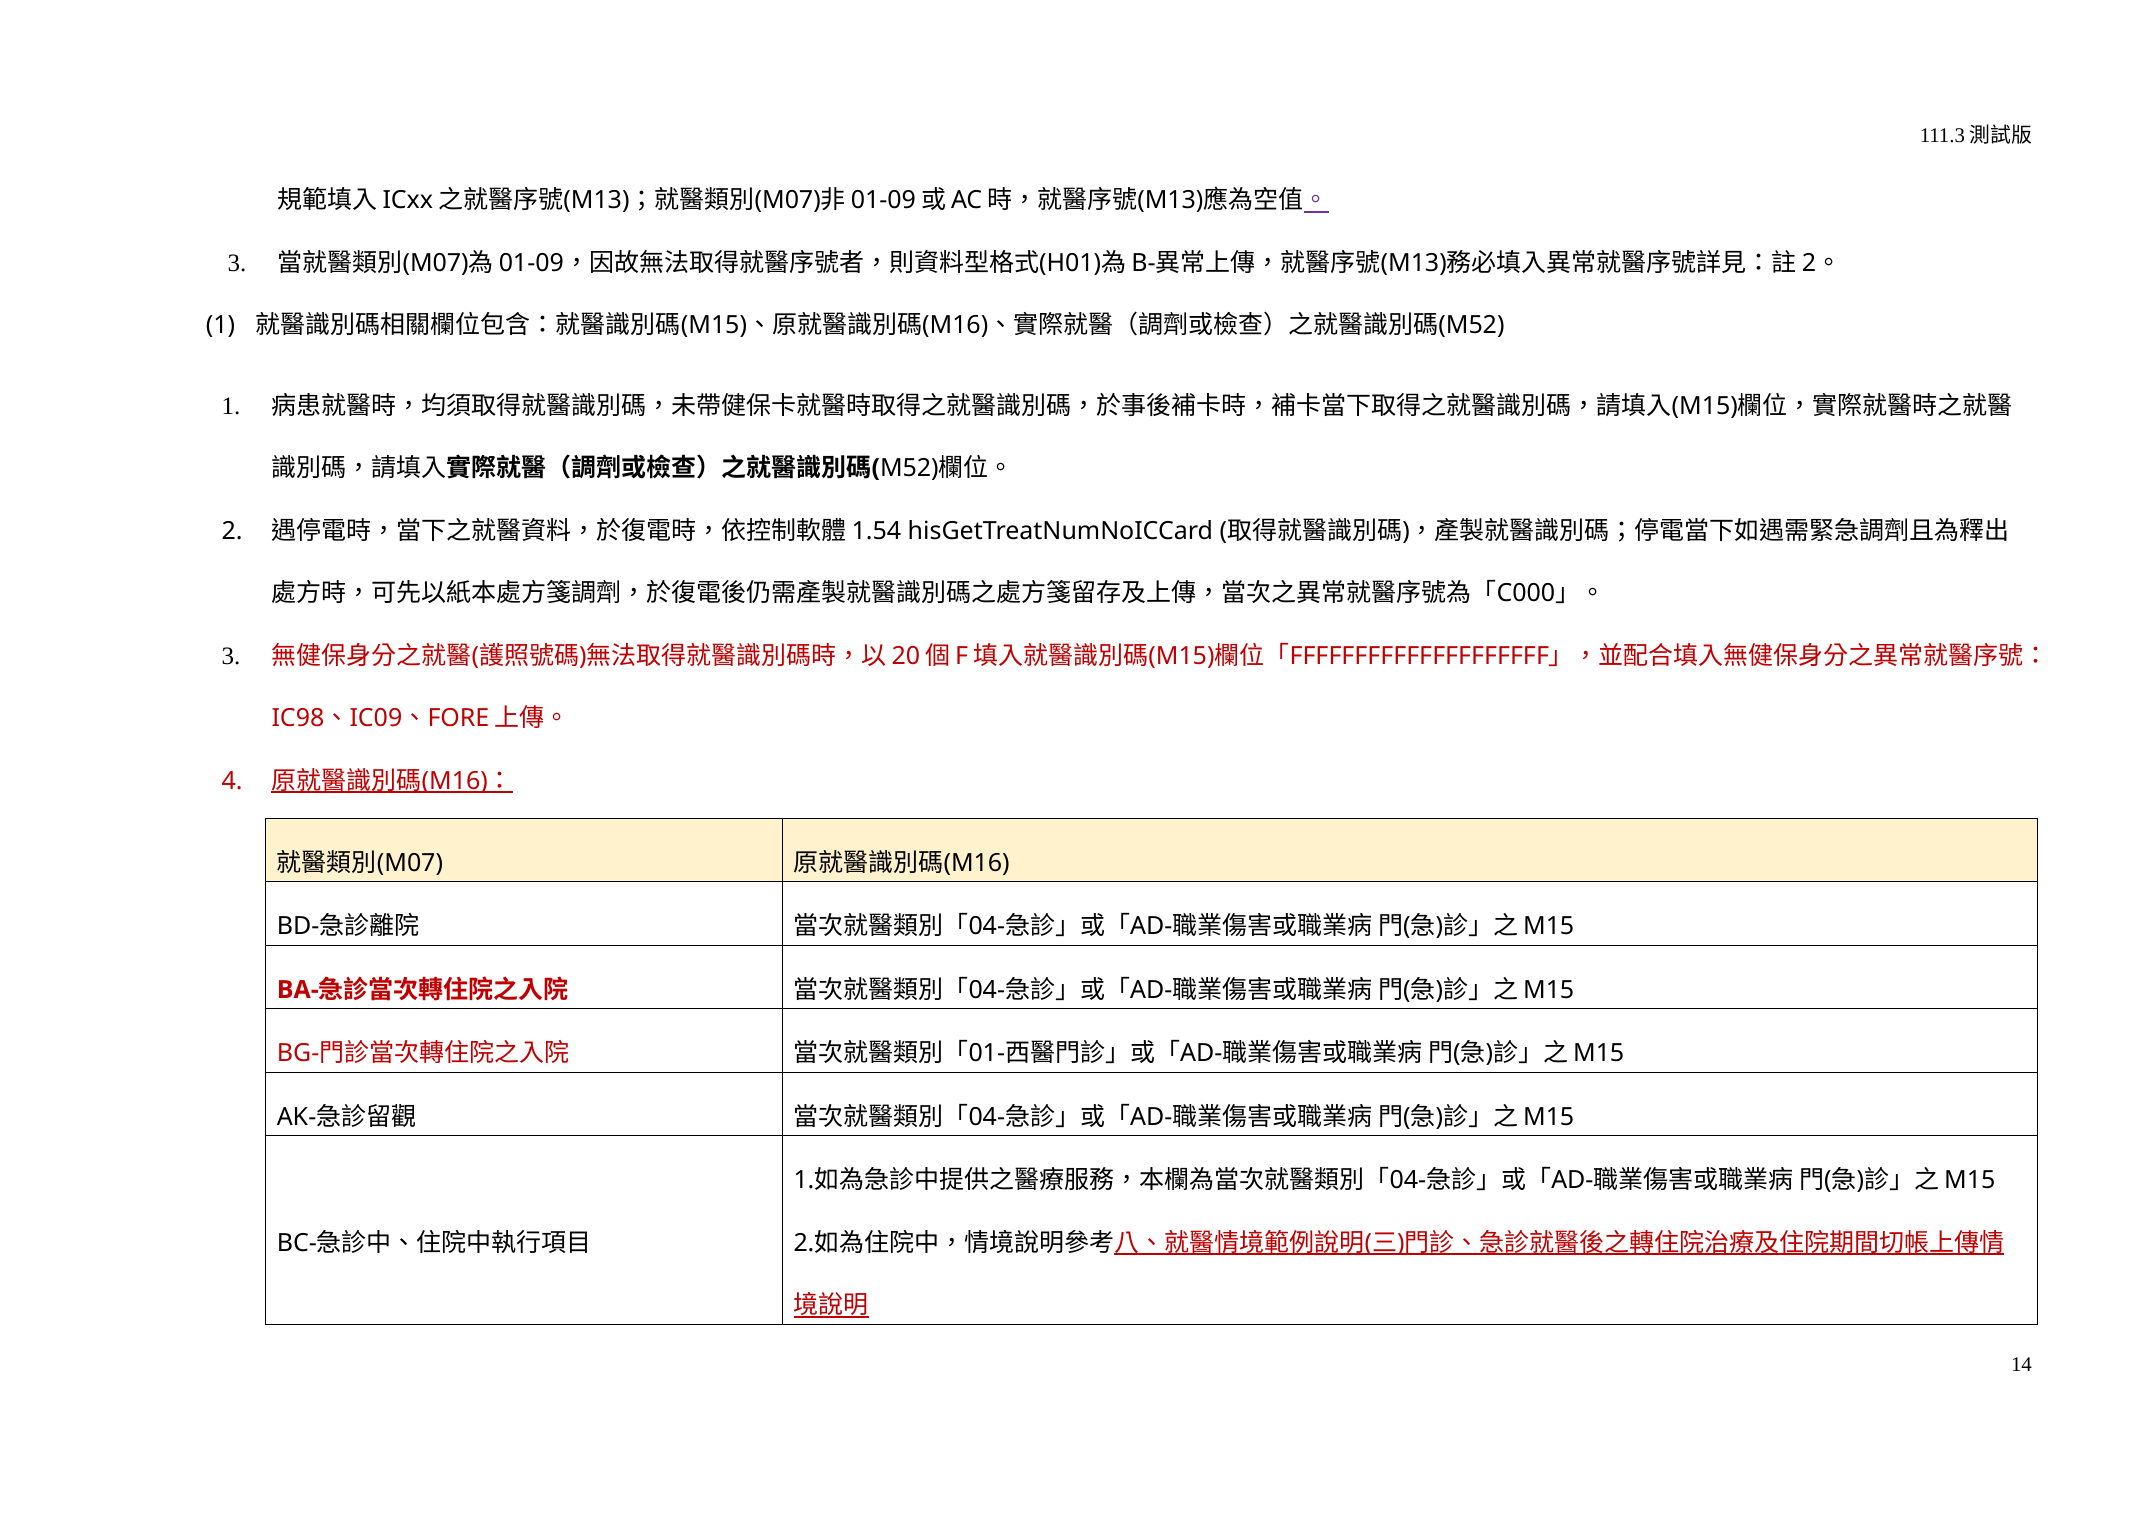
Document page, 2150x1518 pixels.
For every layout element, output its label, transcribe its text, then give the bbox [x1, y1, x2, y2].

list 無健保身分之就醫(護照號碼)無法取得就醫識別碼時，以20個F填入就醫識別碼(M15)欄位「FFFFFFFFFFFFFFFFFFFF」，並配合填入無健保身分之異常就醫序號：IC98、IC09、FORE上傳。 [221, 612, 2031, 737]
table_header 原就醫識別碼(M16) [783, 819, 2037, 881]
table_cell BG-門診當次轉住院之入院 [266, 1009, 782, 1072]
list 當就醫類別(M07)為01-09，因故無法取得就醫序號者，則資料型格式(H01)為B-異常上傳，就醫序號(M13)務必填入異常就醫序號詳見：註2。 [227, 219, 2031, 281]
table_cell AK-急診留觀 [266, 1073, 782, 1135]
list 原就醫識別碼(M16)： [221, 737, 2031, 799]
table_cell 當次就醫類別「04-急診」或「AD-職業傷害或職業病 門(急)診」之M15 [783, 946, 2037, 1008]
table_cell 當次就醫類別「01-西醫門診」或「AD-職業傷害或職業病 門(急)診」之M15 [783, 1009, 2037, 1072]
list 就醫識別碼相關欄位包含：就醫識別碼(M15)、原就醫識別碼(M16)、實際就醫（調劑或檢查）之就醫識別碼(M52) [206, 281, 2031, 344]
table_cell 當次就醫類別「04-急診」或「AD-職業傷害或職業病 門(急)診」之M15 [783, 1073, 2037, 1135]
table_cell BC-急診中、住院中執行項目 [266, 1136, 782, 1324]
table_header 就醫類別(M07) [266, 819, 782, 881]
table_cell 1.如為急診中提供之醫療服務，本欄為當次就醫類別「04-急診」或「AD-職業傷害或職業病 門(急)診」之M15 2.如為住院中，情境說明參考八、就醫情境範例說明(三)門診、急診就醫後之轉住院治療及住院期間切帳上傳情境說明 [783, 1136, 2037, 1324]
table_cell BA-急診當次轉住院之入院 [266, 946, 782, 1008]
table_cell BD-急診離院 [266, 882, 782, 944]
list 病患就醫時，均須取得就醫識別碼，未帶健保卡就醫時取得之就醫識別碼，於事後補卡時，補卡當下取得之就醫識別碼，請填入(M15)欄位，實際就醫時之就醫識別碼，請填入實際就醫（調劑或檢查）之就醫識別碼(M52)欄位。 [221, 362, 2031, 487]
table_cell 當次就醫類別「04-急診」或「AD-職業傷害或職業病 門(急)診」之M15 [783, 882, 2037, 944]
list 遇停電時，當下之就醫資料，於復電時，依控制軟體1.54 hisGetTreatNumNoICCard (取得就醫識別碼)，產製就醫識別碼；停電當下如遇需緊急調劑且為釋出處方時，可先以紙本處方箋調劑，於復電後仍需產製就醫識別碼之處方箋留存及上傳，當次之異常就醫序號為「C000」。 [221, 487, 2031, 612]
list 規範填入ICxx之就醫序號(M13)；就醫類別(M07)非01-09或AC時，就醫序號(M13)應為空值。 [227, 156, 2031, 219]
